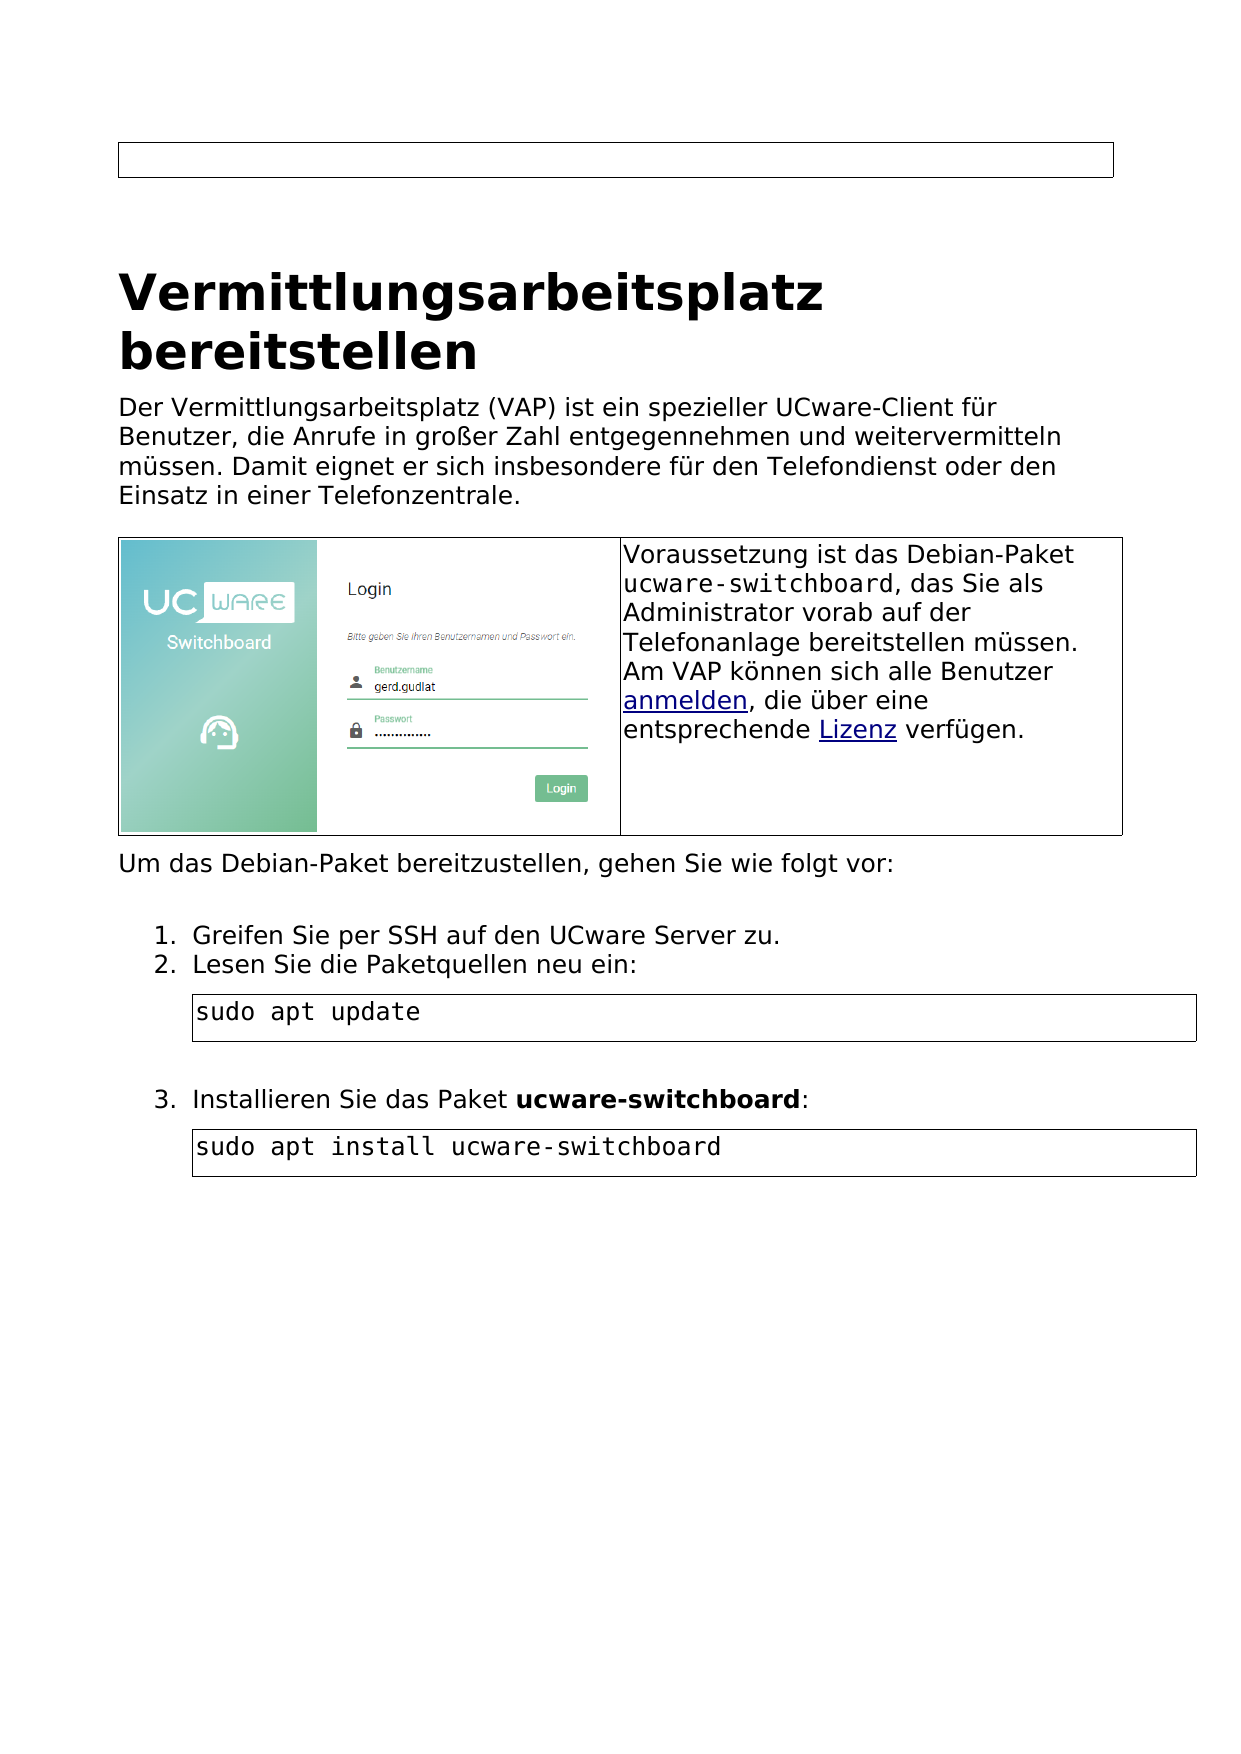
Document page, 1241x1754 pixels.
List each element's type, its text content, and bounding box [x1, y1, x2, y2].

table_header Voraussetzung ist das Debian-Paket ucware-switchboard, das Sie als Administrator vorab auf der Telefonanlage bereitstellen müssen. Am VAP können sich alle Benutzer anmelden, die über eine entsprechende Lizenz verfügen. [621, 538, 1122, 835]
list Greifen Sie per SSH auf den UCware Server zu. [177, 921, 1122, 950]
table_header [119, 143, 1113, 177]
text Der Vermittlungsarbeitsplatz (VAP) ist ein spezieller UCware-Client für Benutzer, die Anrufe in großer Zahl entgegennehmen und weitervermitteln müssen. Damit eignet er sich insbesondere für den Telefondienst oder den Einsatz in einer Telefonzentrale. [118, 393, 1122, 510]
picture [121, 540, 618, 832]
list Lesen Sie die Paketquellen neu ein: [177, 950, 1122, 979]
list Installieren Sie das Paket ucware-switchboard: [177, 1085, 1122, 1114]
text Um das Debian-Paket bereitzustellen, gehen Sie wie folgt vor: [118, 850, 1122, 879]
table_header sudo apt update [193, 995, 1196, 1041]
subtitle Vermittlungsarbeitsplatz bereitstellen [118, 264, 1122, 381]
table_header sudo apt install ucware-switchboard [193, 1130, 1196, 1176]
table_header [119, 538, 620, 835]
